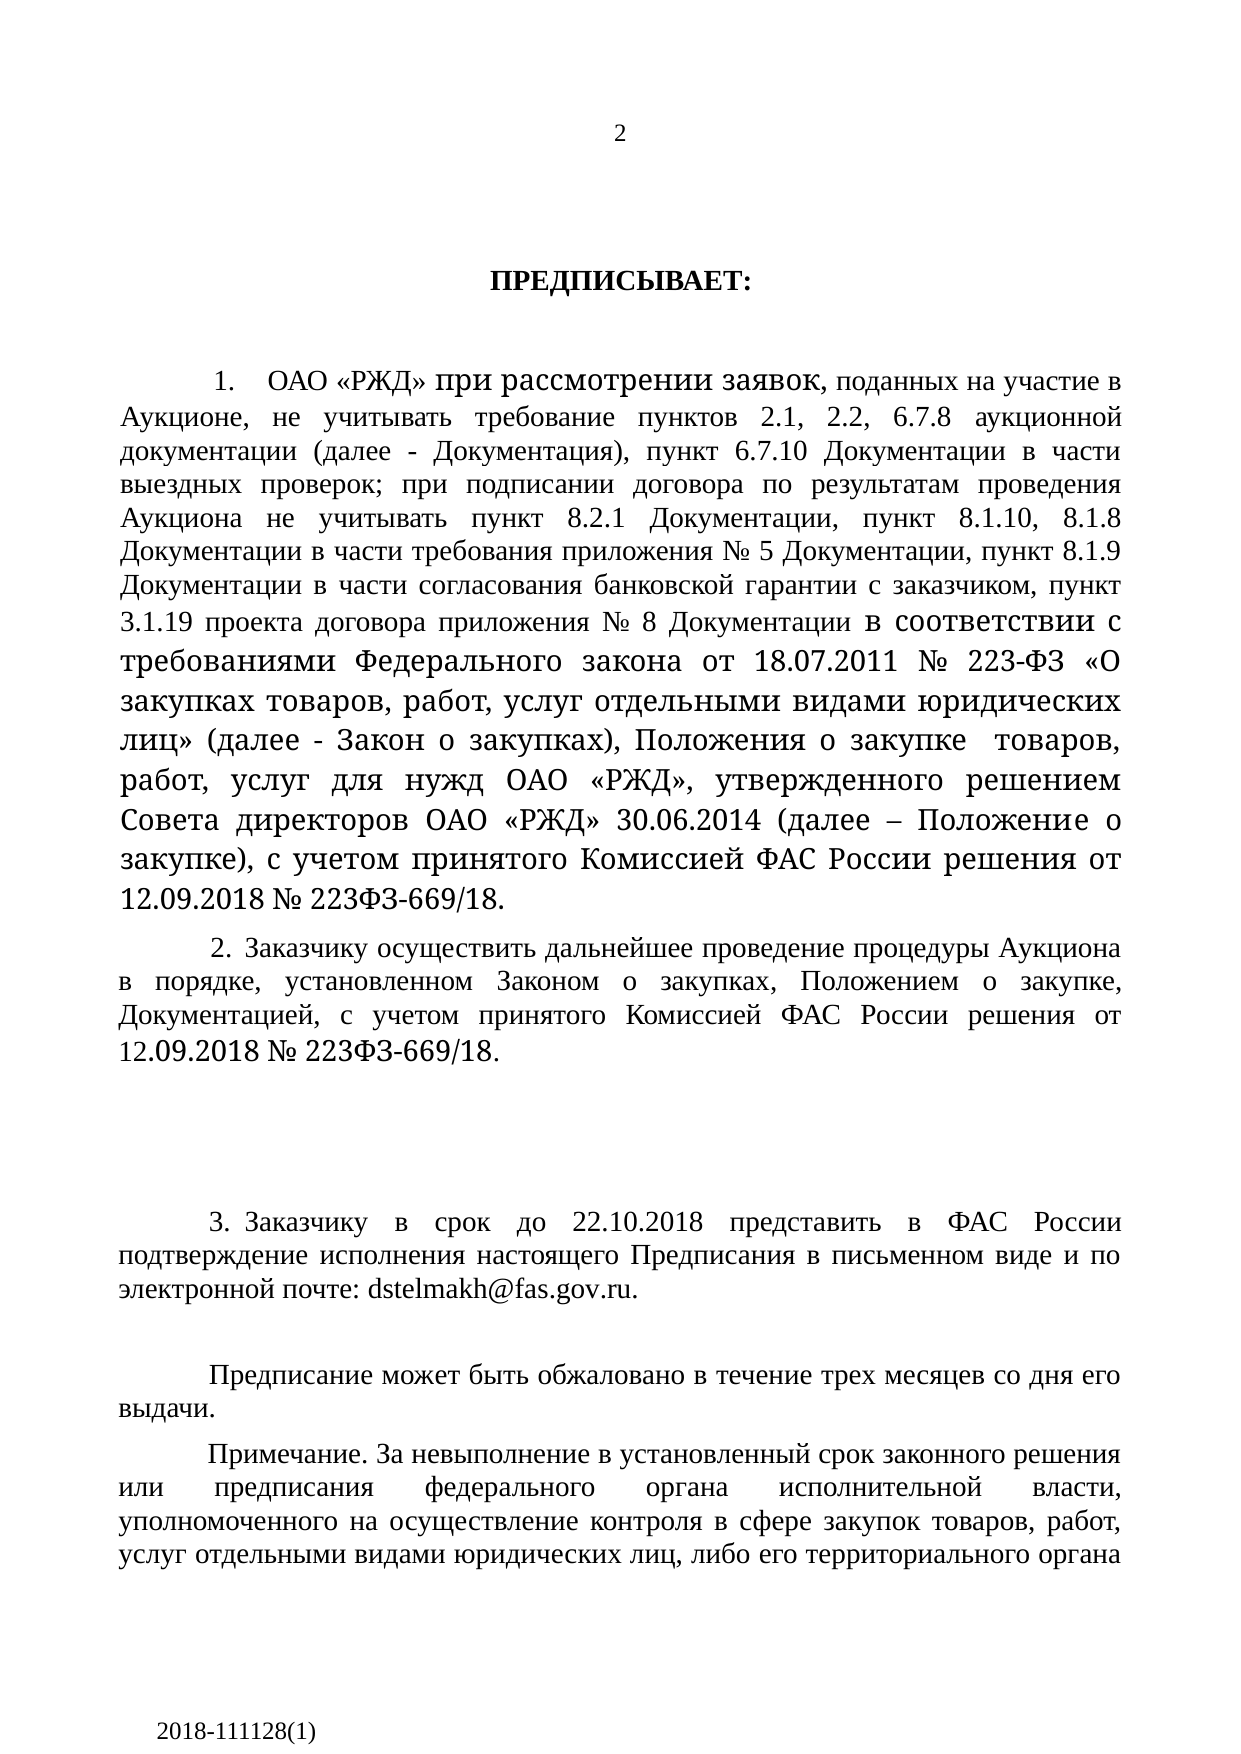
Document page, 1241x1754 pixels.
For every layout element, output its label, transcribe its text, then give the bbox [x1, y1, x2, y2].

text ПРЕДПИСЫВАЕТ: [118, 263, 1122, 296]
list Заказчику в срок до 22.10.2018 представить в ФАС России подтверждение исполнения настоящего Предписания в письменном виде и по электронной почте: dstelmakh@fas.gov.ru. [118, 1204, 1122, 1304]
text Предписание может быть обжаловано в течение трех месяцев со дня его выдачи. [118, 1357, 1122, 1424]
list Заказчику осуществить дальнейшее проведение процедуры Аукциона в порядке, установленном Законом о закупках, Положением о закупке, Документацией, с учетом принятого Комиссией ФАС России решения от 12.09.2018 № 223ФЗ-669/18. [118, 930, 1122, 1070]
text Примечание. За невыполнение в установленный срок законного решения или предписания федерального органа исполнительной власти, уполномоченного на осуществление контроля в сфере закупок товаров, работ, услуг отдельными видами юридических лиц, либо его территориального органа [118, 1436, 1122, 1570]
list ОАО «РЖД» при рассмотрении заявок, поданных на участие в Аукционе, не учитывать требование пунктов 2.1, 2.2, 6.7.8 аукционной документации (далее - Документация), пункт 6.7.10 Документации в части выездных проверок; при подписании договора по результатам проведения Аукциона не учитывать пункт 8.2.1 Документации, пункт 8.1.10, 8.1.8 Документации в части требования приложения № 5 Документации, пункт 8.1.9 Документации в части согласования банковской гарантии с заказчиком, пункт 3.1.19 проекта договора приложения № 8 Документации в соответствии с требованиями Федерального закона от 18.07.2011 № 223-ФЗ «О закупках товаров, работ, услуг отдельными видами юридических лиц» (далее - Закон о закупках), Положения о закупке товаров, работ, услуг для нужд ОАО «РЖД», утвержденного решением Совета директоров ОАО «РЖД» 30.06.2014 (далее – Положение о закупке), с учетом принятого Комиссией ФАС России решения от 12.09.2018 № 223ФЗ-669/18. [120, 359, 1122, 918]
